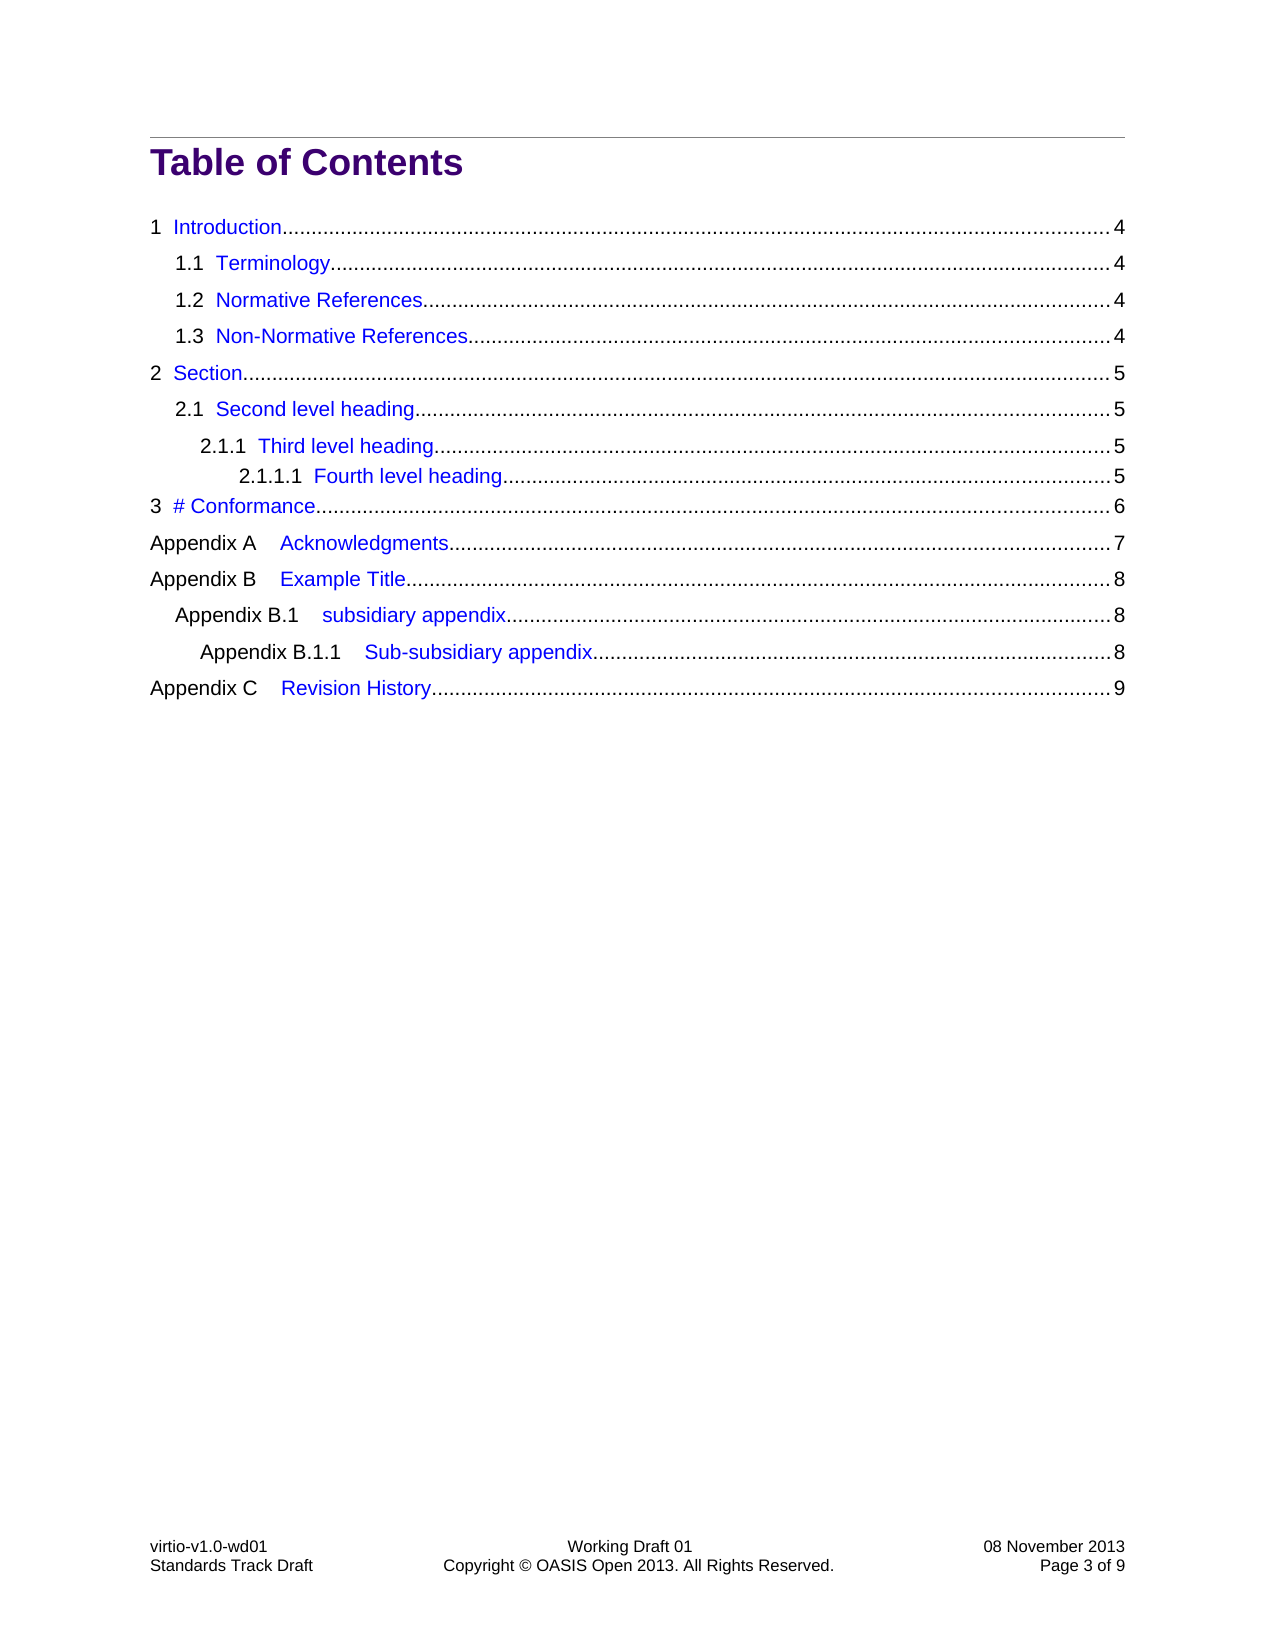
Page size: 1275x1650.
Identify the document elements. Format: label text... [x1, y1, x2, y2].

text 1.3 Non-Normative References 4 [175, 324, 1125, 348]
text Appendix B Example Title 8 [150, 567, 1125, 591]
text Appendix B.1 subsidiary appendix 8 [175, 603, 1125, 627]
text 3 # Conformance 6 [150, 494, 1125, 518]
text Appendix A Acknowledgments 7 [150, 530, 1125, 554]
text 2.1 Second level heading 5 [175, 397, 1125, 421]
text 2.1.1 Third level heading 5 [200, 433, 1125, 457]
text 2 Section 5 [150, 361, 1125, 384]
text Appendix C Revision History 9 [150, 676, 1125, 700]
text Appendix B.1.1 Sub-subsidiary appendix 8 [200, 640, 1125, 664]
text Table of Contents [150, 138, 1125, 183]
text 1.2 Normative References 4 [175, 288, 1125, 312]
text 1.1 Terminology 4 [175, 251, 1125, 275]
text 1 Introduction 4 [150, 215, 1125, 239]
text 2.1.1.1 Fourth level heading 5 [238, 464, 1125, 488]
